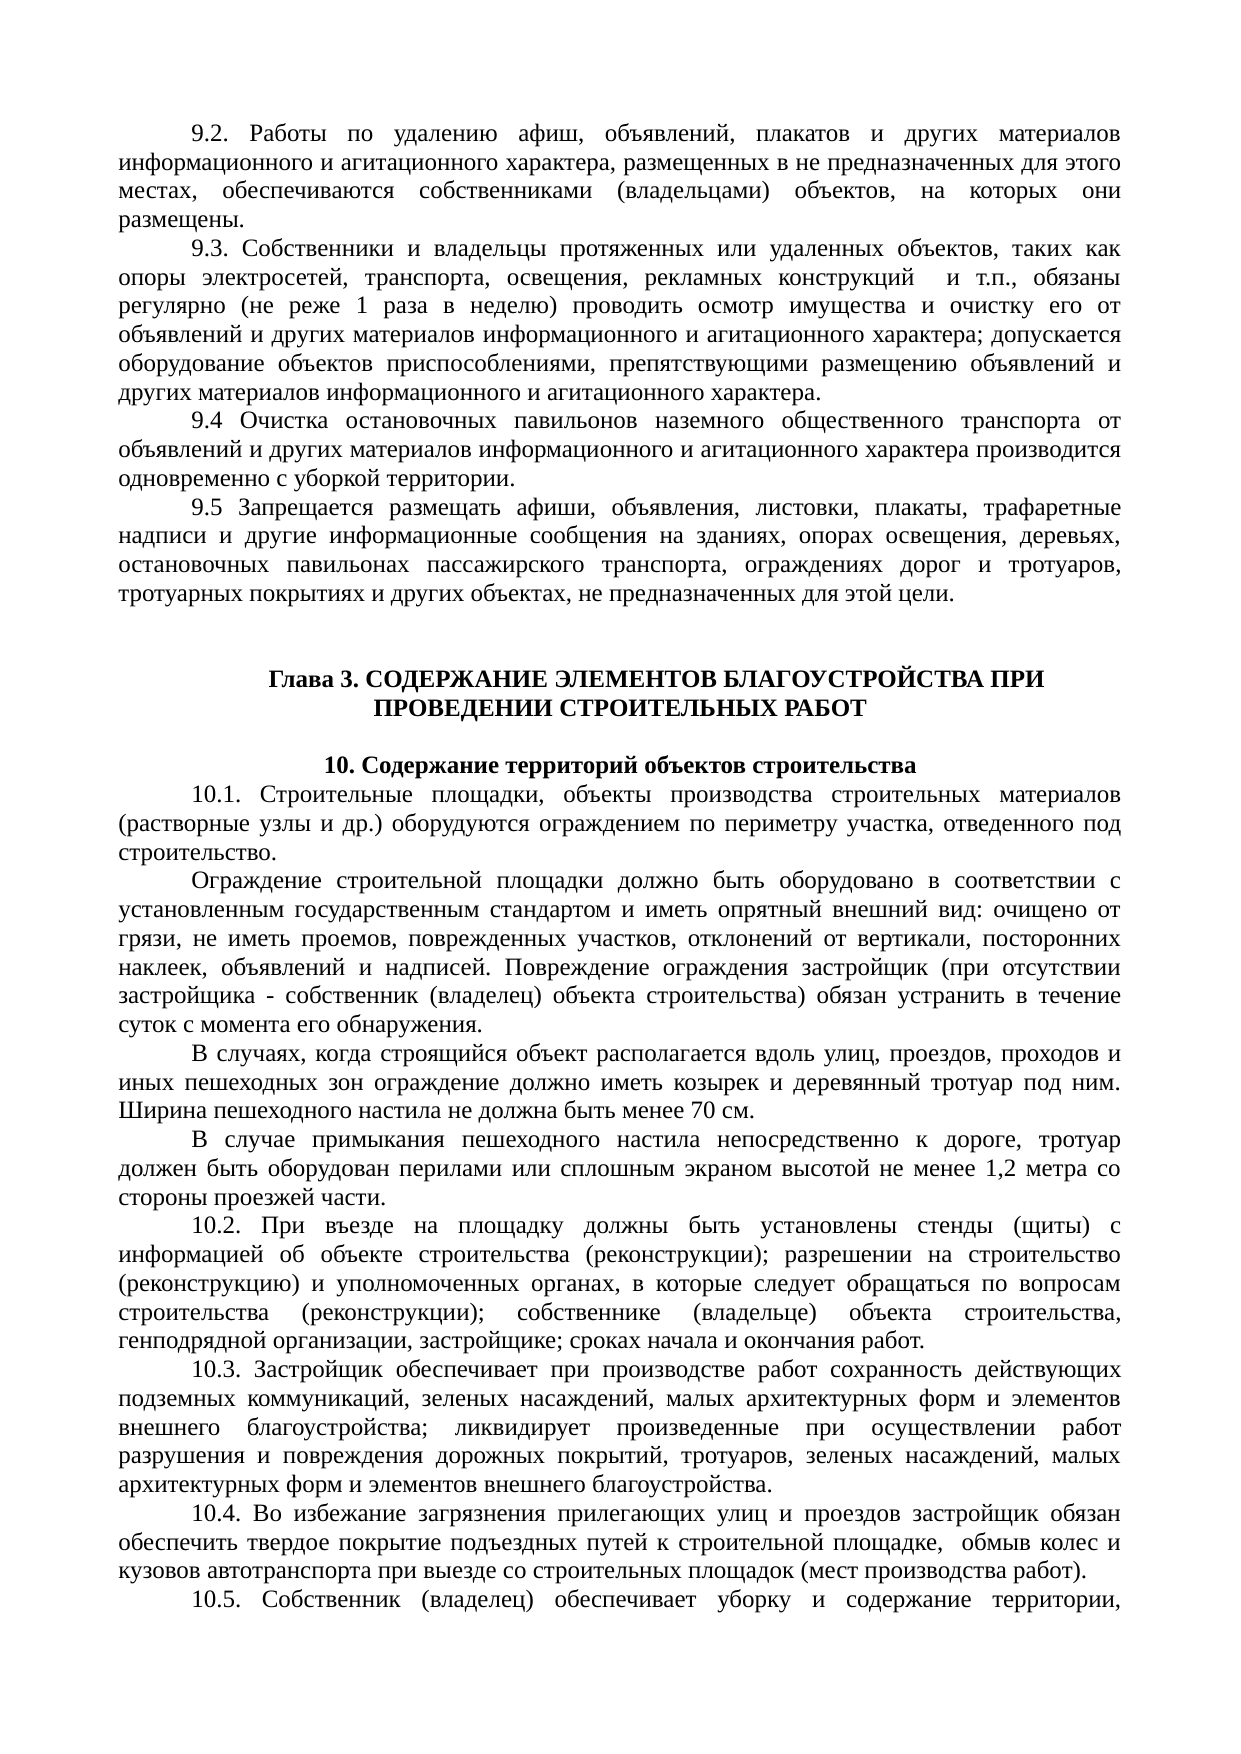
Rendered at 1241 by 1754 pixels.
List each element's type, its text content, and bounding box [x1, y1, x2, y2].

text 9.2. Работы по удалению афиш, объявлений, плакатов и других материалов информационного и агитационного характера, размещенных в не предназначенных для этого местах, обеспечиваются собственниками (владельцами) объектов, на которых они размещены. [118, 118, 1122, 233]
text 10.1. Строительные площадки, объекты производства строительных материалов (растворные узлы и др.) оборудуются ограждением по периметру участка, отведенного под строительство. [118, 779, 1122, 866]
text В случаях, когда строящийся объект располагается вдоль улиц, проездов, проходов и иных пешеходных зон ограждение должно иметь козырек и деревянный тротуар под ним. Ширина пешеходного настила не должна быть менее 70 см. [118, 1038, 1122, 1124]
text В случае примыкания пешеходного настила непосредственно к дороге, тротуар должен быть оборудован перилами или сплошным экраном высотой не менее 1,2 метра со стороны проезжей части. [118, 1124, 1122, 1211]
text 10.3. Застройщик обеспечивает при производстве работ сохранность действующих подземных коммуникаций, зеленых насаждений, малых архитектурных форм и элементов внешнего благоустройства; ликвидирует произведенные при осуществлении работ разрушения и повреждения дорожных покрытий, тротуаров, зеленых насаждений, малых архитектурных форм и элементов внешнего благоустройства. [118, 1354, 1122, 1498]
text 10.2. При въезде на площадку должны быть установлены стенды (щиты) с информацией об объекте строительства (реконструкции); разрешении на строительство (реконструкцию) и уполномоченных органах, в которые следует обращаться по вопросам строительства (реконструкции); собственнике (владельце) объекта строительства, генподрядной организации, застройщике; сроках начала и окончания работ. [118, 1211, 1122, 1354]
text Ограждение строительной площадки должно быть оборудовано в соответствии с установленным государственным стандартом и иметь опрятный внешний вид: очищено от грязи, не иметь проемов, поврежденных участков, отклонений от вертикали, посторонних наклеек, объявлений и надписей. Повреждение ограждения застройщик (при отсутствии застройщика - собственник (владелец) объекта строительства) обязан устранить в течение суток с момента его обнаружения. [118, 866, 1122, 1038]
text 9.5 Запрещается размещать афиши, объявления, листовки, плакаты, трафаретные надписи и другие информационные сообщения на зданиях, опорах освещения, деревьях, остановочных павильонах пассажирского транспорта, ограждениях дорог и тротуаров, тротуарных покрытиях и других объектах, не предназначенных для этой цели. [118, 492, 1122, 607]
text 10.4. Во избежание загрязнения прилегающих улиц и проездов застройщик обязан обеспечить твердое покрытие подъездных путей к строительной площадке, обмыв колес и кузовов автотранспорта при выезде со строительных площадок (мест производства работ). [118, 1498, 1122, 1584]
text Глава 3. СОДЕРЖАНИЕ ЭЛЕМЕНТОВ БЛАГОУСТРОЙСТВА ПРИ ПРОВЕДЕНИИ СТРОИТЕЛЬНЫХ РАБОТ [118, 664, 1122, 722]
text 9.4 Очистка остановочных павильонов наземного общественного транспорта от объявлений и других материалов информационного и агитационного характера производится одновременно с уборкой территории. [118, 406, 1122, 492]
text 9.3. Собственники и владельцы протяженных или удаленных объектов, таких как опоры электросетей, транспорта, освещения, рекламных конструкций и т.п., обязаны регулярно (не реже 1 раза в неделю) проводить осмотр имущества и очистку его от объявлений и других материалов информационного и агитационного характера; допускается оборудование объектов приспособлениями, препятствующими размещению объявлений и других материалов информационного и агитационного характера. [118, 233, 1122, 406]
list 10. Содержание территорий объектов строительства [118, 751, 1122, 779]
text 10.5. Собственник (владелец) обеспечивает уборку и содержание территории, [118, 1584, 1122, 1613]
